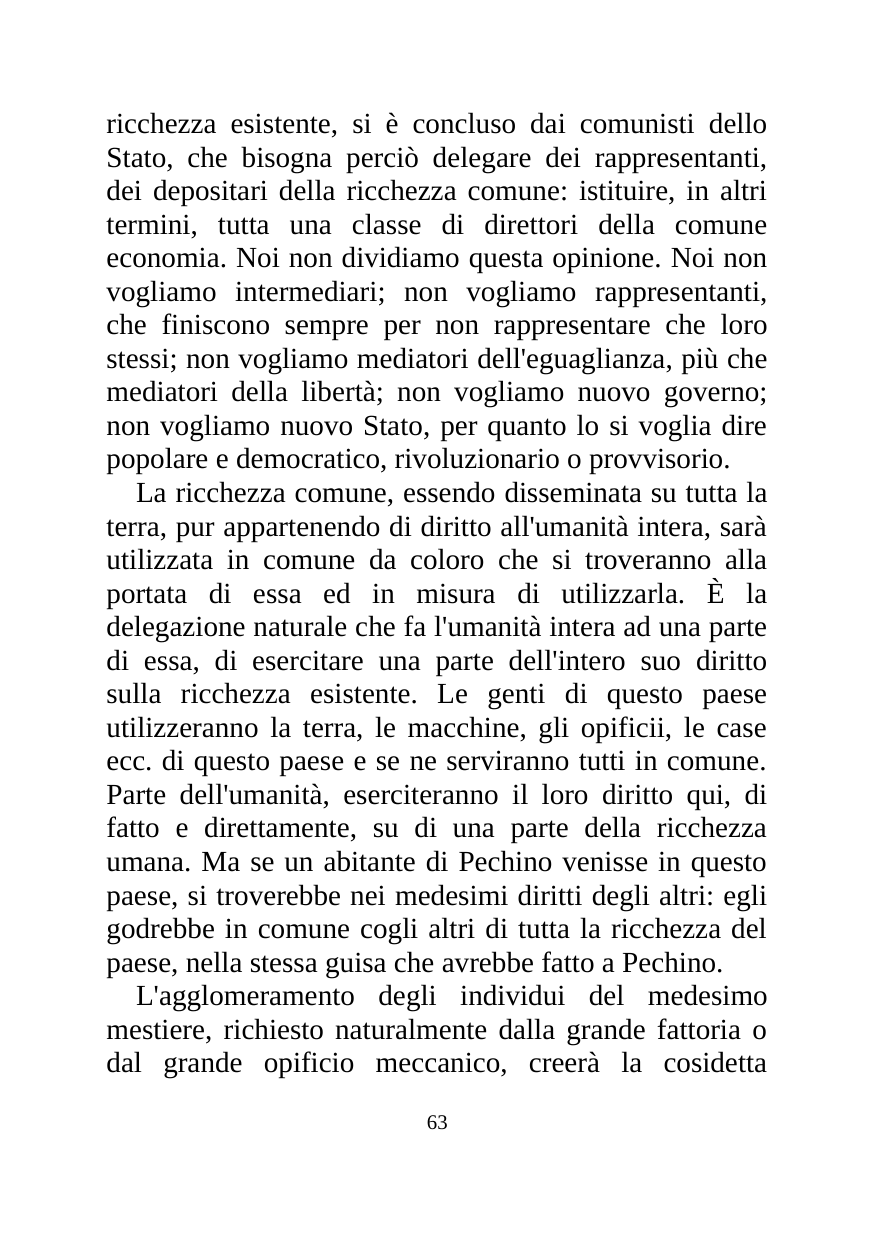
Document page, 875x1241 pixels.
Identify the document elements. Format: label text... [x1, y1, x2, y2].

text ricchezza esistente, si è concluso dai comunisti dello Stato, che bisogna perciò delegare dei rappresentanti, dei depositari della ricchezza comune: istituire, in altri termini, tutta una classe di direttori della comune economia. Noi non dividiamo questa opinione. Noi non vogliamo intermediari; non vogliamo rappresentanti, che finiscono sempre per non rappresentare che loro stessi; non vogliamo mediatori dell'eguaglianza, più che mediatori della libertà; non vogliamo nuovo governo; non vogliamo nuovo Stato, per quanto lo si voglia dire popolare e democratico, rivoluzionario o provvisorio. [106, 106, 768, 475]
text La ricchezza comune, essendo disseminata su tutta la terra, pur appartenendo di diritto all'umanità intera, sarà utilizzata in comune da coloro che si troveranno alla portata di essa ed in misura di utilizzarla. È la delegazione naturale che fa l'umanità intera ad una parte di essa, di esercitare una parte dell'intero suo diritto sulla ricchezza esistente. Le genti di questo paese utilizzeranno la terra, le macchine, gli opificii, le case ecc. di questo paese e se ne serviranno tutti in comune. Parte dell'umanità, eserciteranno il loro diritto qui, di fatto e direttamente, su di una parte della ricchezza umana. Ma se un abitante di Pechino venisse in questo paese, si troverebbe nei medesimi diritti degli altri: egli godrebbe in comune cogli altri di tutta la ricchezza del paese, nella stessa guisa che avrebbe fatto a Pechino. [106, 475, 768, 978]
text L'agglomeramento degli individui del medesimo mestiere, richiesto naturalmente dalla grande fattoria o dal grande opificio meccanico, creerà la cosidetta [106, 978, 768, 1079]
